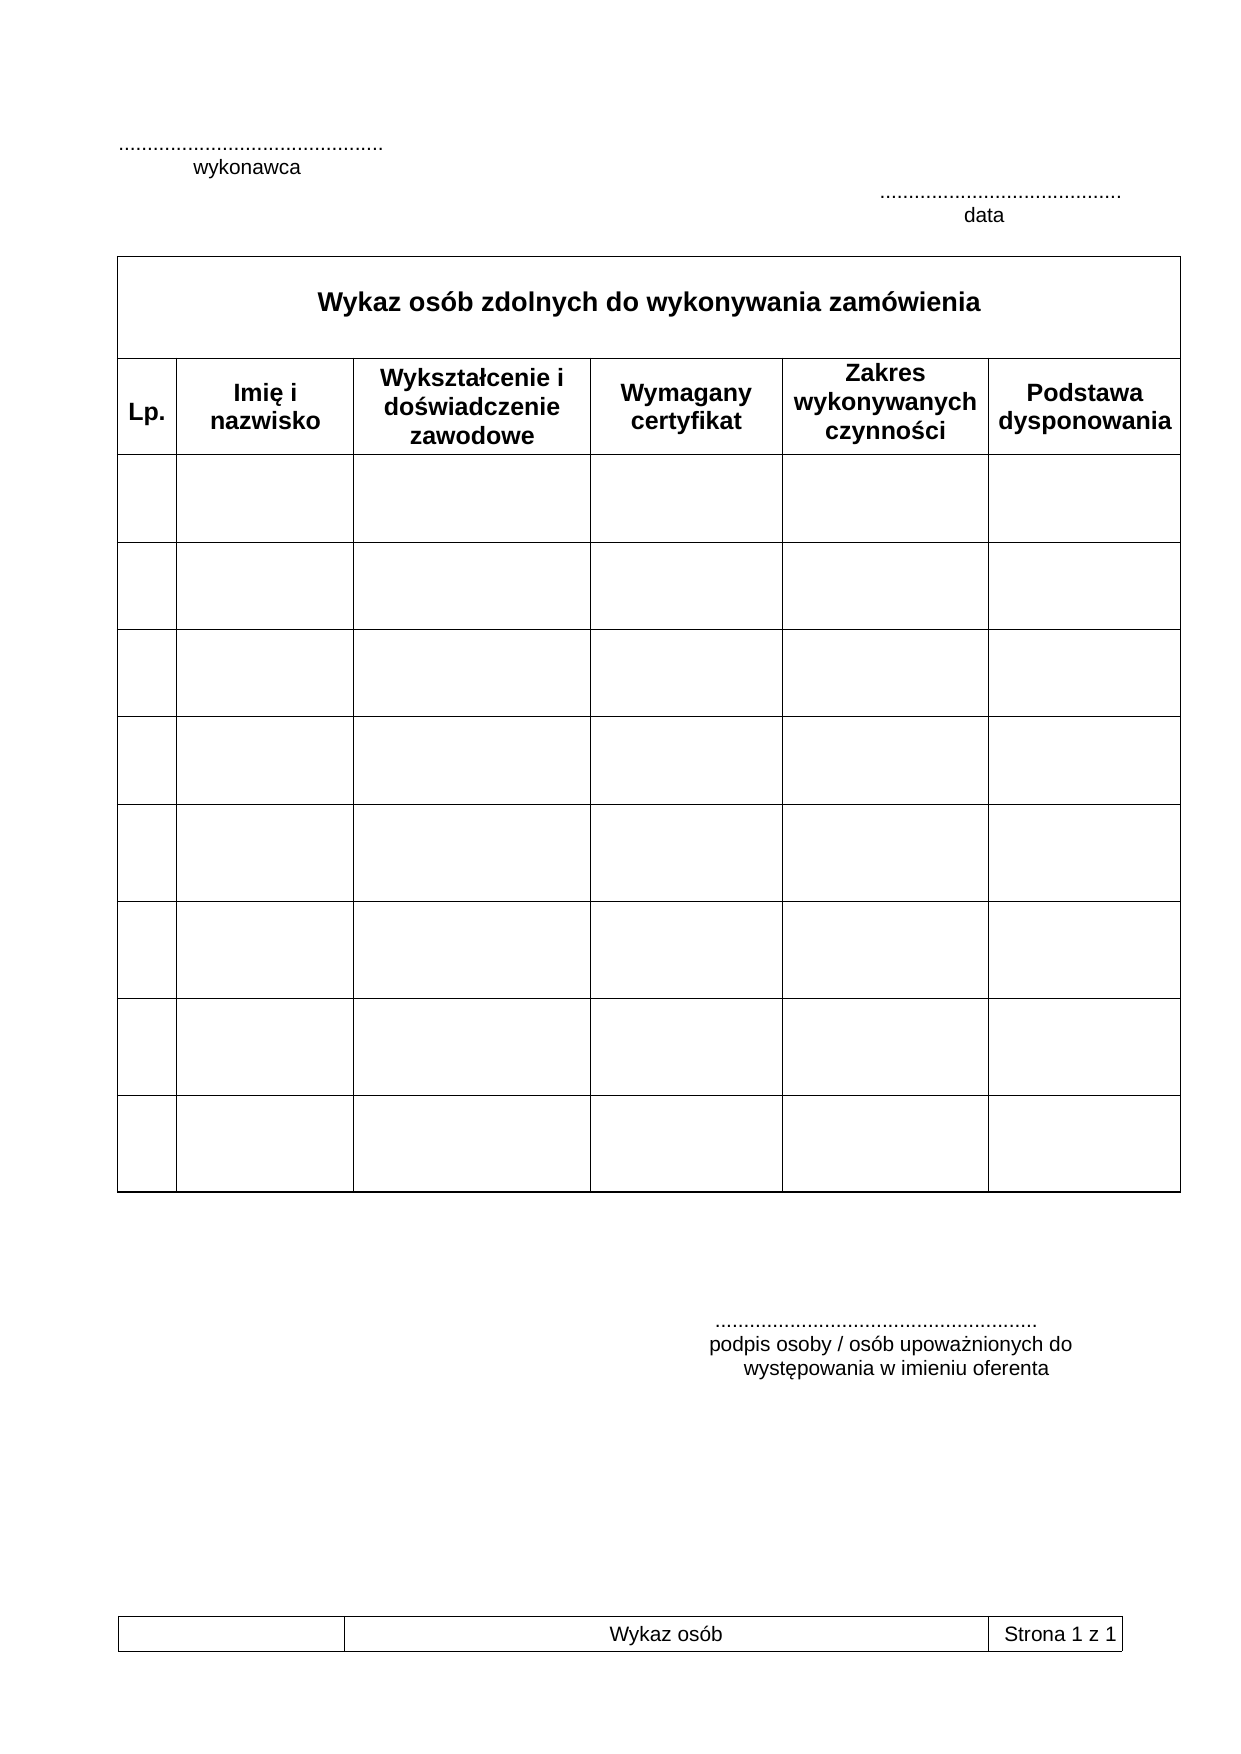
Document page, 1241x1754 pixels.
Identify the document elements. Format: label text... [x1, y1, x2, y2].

table_cell [783, 999, 988, 1094]
table_cell [591, 1096, 782, 1191]
table_cell [177, 805, 353, 901]
table_cell [783, 543, 988, 629]
table_cell [118, 630, 176, 716]
table_cell [177, 455, 353, 542]
table_cell [591, 543, 782, 629]
table_cell [118, 999, 176, 1094]
table_cell [177, 999, 353, 1094]
table_cell [354, 630, 590, 716]
table_cell [354, 805, 590, 901]
table_cell Wykształcenie i doświadczenie zawodowe [354, 359, 590, 454]
table_cell [989, 902, 1180, 997]
table_cell [783, 717, 988, 803]
text ........................................................ [631, 1307, 1122, 1331]
table_cell [354, 543, 590, 629]
table_cell [118, 805, 176, 901]
table_cell [591, 717, 782, 803]
table_cell [989, 999, 1180, 1094]
table_header Wykaz osób zdolnych do wykonywania zamówienia [118, 257, 1180, 357]
table_cell [591, 902, 782, 997]
table_cell [989, 1096, 1180, 1191]
table_cell [591, 630, 782, 716]
table_cell [177, 1096, 353, 1191]
table_cell Podstawa dysponowania [989, 359, 1180, 454]
table_cell [354, 902, 590, 997]
table_cell [118, 902, 176, 997]
table_cell [177, 543, 353, 629]
table_cell [591, 999, 782, 1094]
text .............................................. [118, 131, 1122, 155]
table_cell [989, 455, 1180, 542]
table_cell [783, 455, 988, 542]
table_cell [591, 455, 782, 542]
table_cell Lp. [118, 359, 176, 454]
table_cell [354, 455, 590, 542]
table_cell [783, 630, 988, 716]
text występowania w imieniu oferenta [631, 1355, 1122, 1379]
table_cell [118, 455, 176, 542]
table_cell [177, 630, 353, 716]
table_cell [177, 902, 353, 997]
table_cell [783, 805, 988, 901]
table_cell [118, 543, 176, 629]
table_cell [591, 805, 782, 901]
text wykonawca [118, 155, 1122, 179]
table_cell Zakres wykonywanych czynności [783, 359, 988, 454]
table_cell [118, 717, 176, 803]
table_cell Wymagany certyfikat [591, 359, 782, 454]
table_cell [989, 543, 1180, 629]
table_cell [783, 1096, 988, 1191]
text .......................................... [118, 179, 1122, 203]
text podpis osoby / osób upoważnionych do [631, 1331, 1122, 1355]
table_cell [177, 717, 353, 803]
table_cell [354, 717, 590, 803]
table_cell [989, 717, 1180, 803]
table_cell [354, 1096, 590, 1191]
text data [118, 203, 1122, 227]
table_cell [783, 902, 988, 997]
table_cell [354, 999, 590, 1094]
table_cell [989, 630, 1180, 716]
table_cell [118, 1096, 176, 1191]
table_cell [989, 805, 1180, 901]
table_cell Imię i nazwisko [177, 359, 353, 454]
